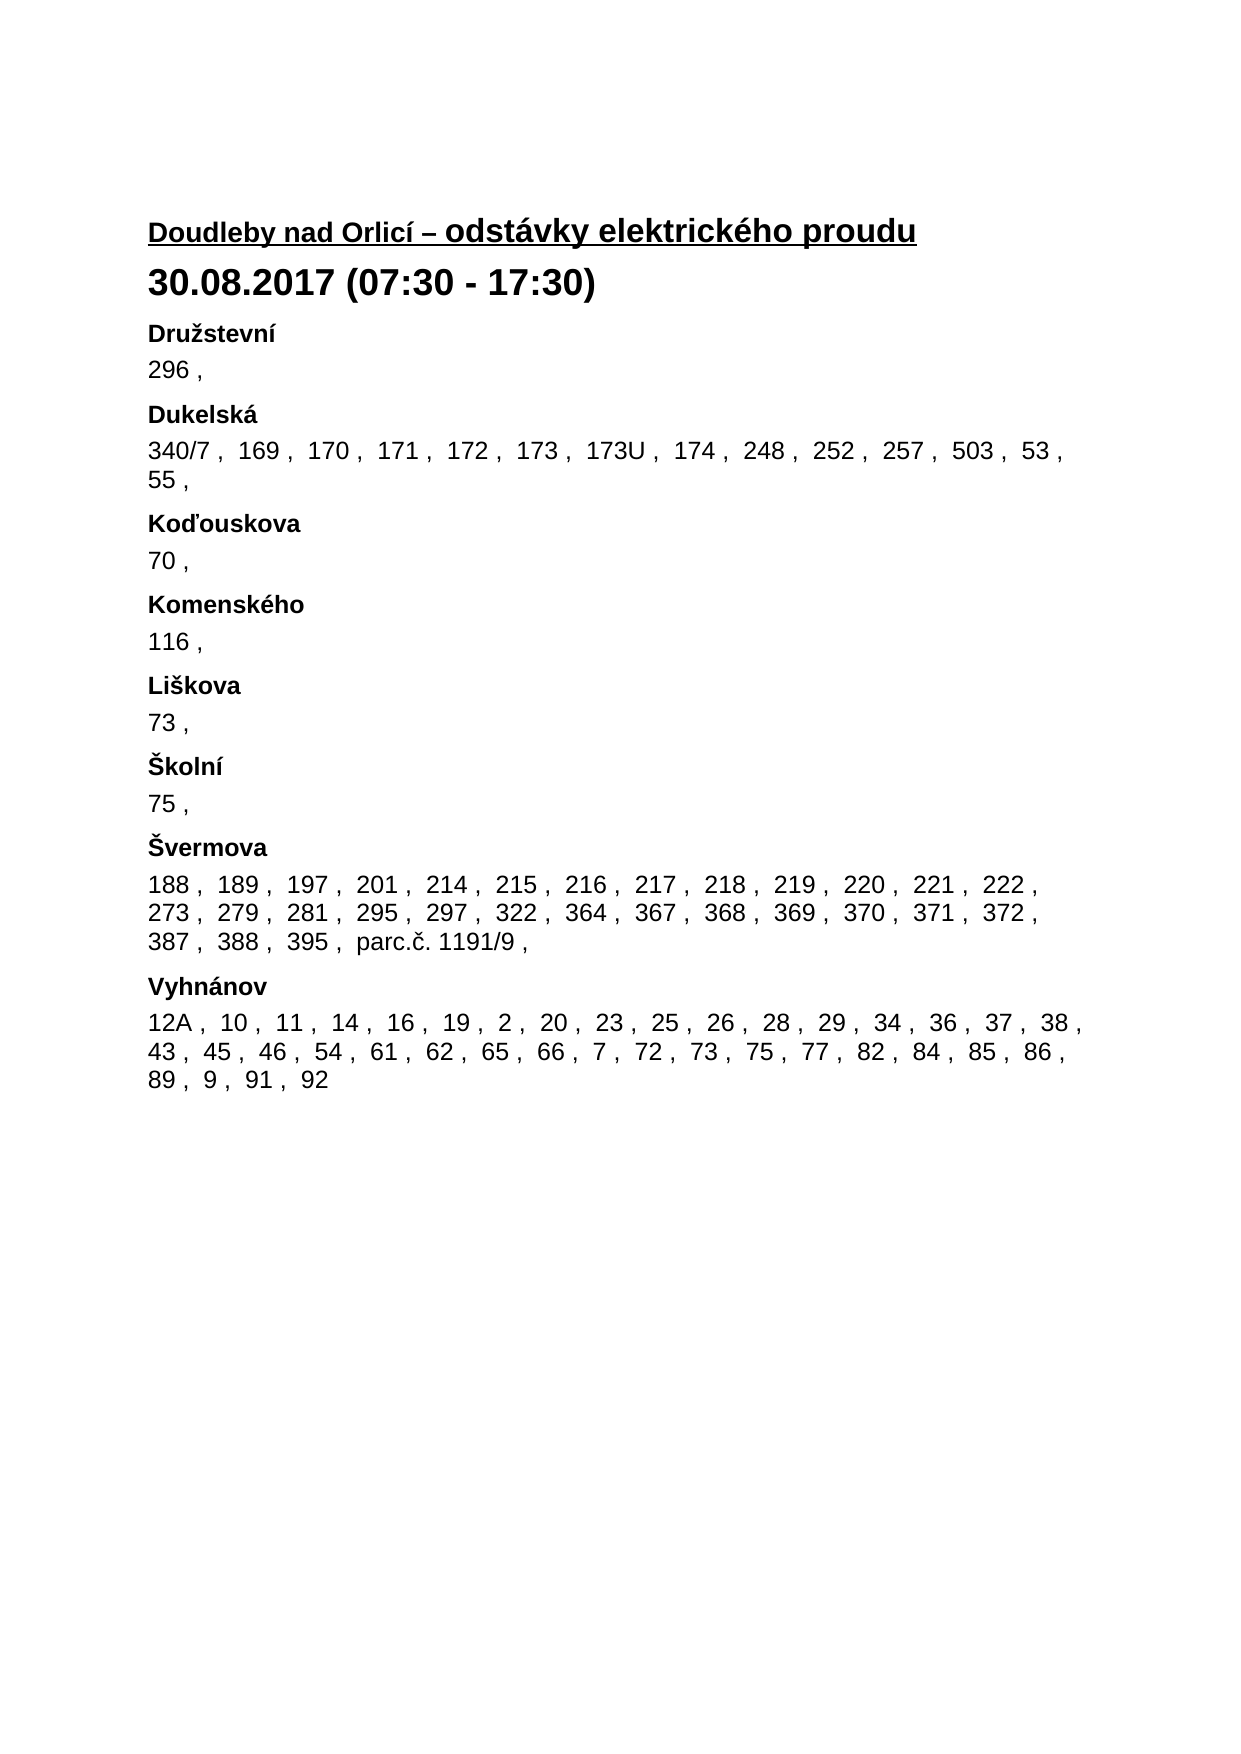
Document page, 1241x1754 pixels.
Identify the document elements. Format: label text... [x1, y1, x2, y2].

text 73 , [148, 708, 1093, 736]
text Školní [148, 752, 1093, 781]
text 116 , [148, 627, 1093, 656]
text Dukelská [148, 399, 1093, 428]
text 296 , [148, 355, 1093, 384]
text 12A , 10 , 11 , 14 , 16 , 19 , 2 , 20 , 23 , 25 , 26 , 28 , 29 , 34 , 36 , 37 , 38 , 43 , 45 , 46 , 54 , 61 , 62 , 65 , 66 , 7 , 72 , 73 , 75 , 77 , 82 , 84 , 85 , 86 , 89 , 9 , 91 , 92 [148, 1008, 1093, 1094]
text 340/7 , 169 , 170 , 171 , 172 , 173 , 173U , 174 , 248 , 252 , 257 , 503 , 53 , 55 , [148, 436, 1093, 494]
text 75 , [148, 789, 1093, 817]
text Švermova [148, 833, 1093, 862]
text 70 , [148, 546, 1093, 574]
text Družstevní [148, 319, 1093, 347]
text 188 , 189 , 197 , 201 , 214 , 215 , 216 , 217 , 218 , 219 , 220 , 221 , 222 , 273 , 279 , 281 , 295 , 297 , 322 , 364 , 367 , 368 , 369 , 370 , 371 , 372 , 387 , 388 , 395 , parc.č. 1191/9 , [148, 869, 1093, 956]
text Vyhnánov [148, 971, 1093, 1000]
text Komenského [148, 590, 1093, 619]
text Koďouskova [148, 509, 1093, 538]
text Doudleby nad Orlicí – odstávky elektrického proudu [148, 211, 1093, 249]
text 30.08.2017 (07:30 - 17:30) [148, 260, 1093, 303]
text Liškova [148, 671, 1093, 700]
